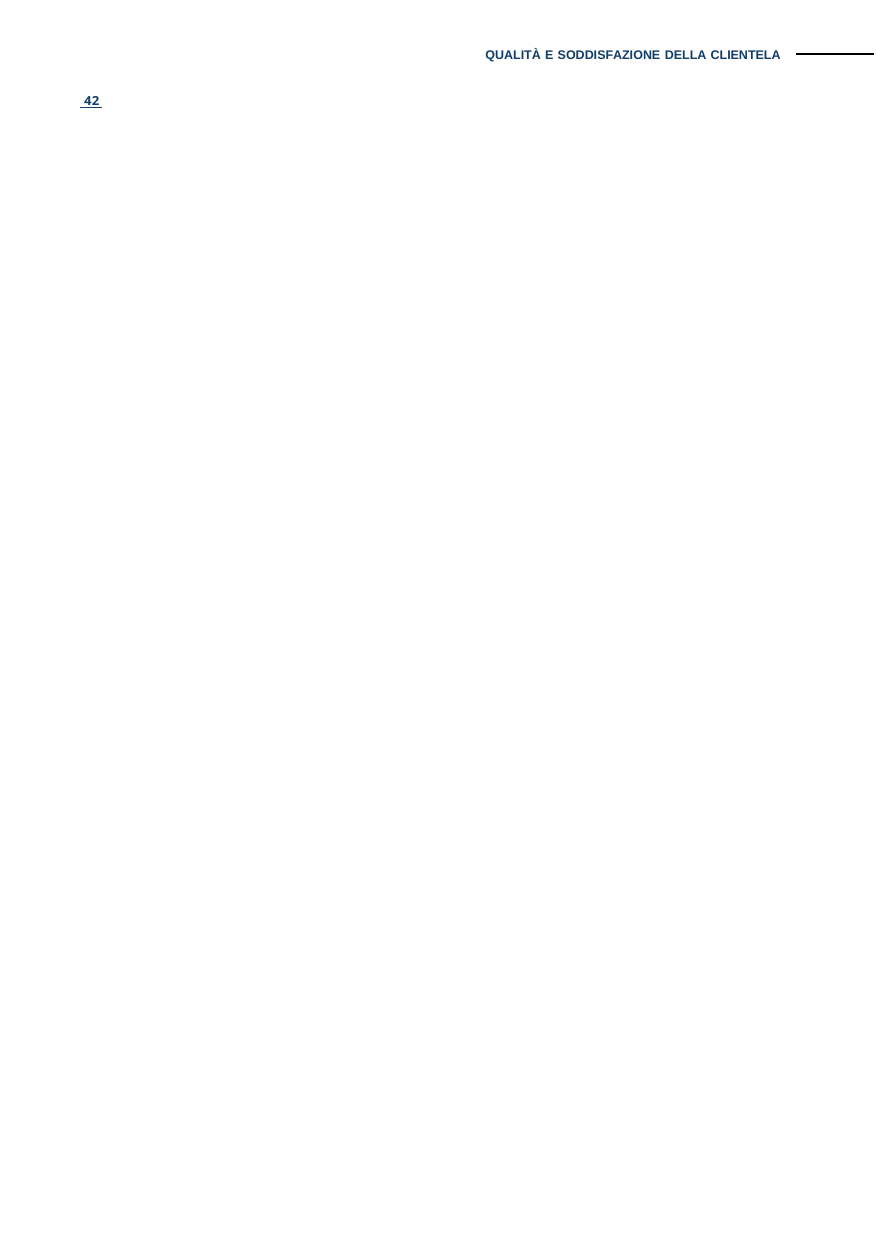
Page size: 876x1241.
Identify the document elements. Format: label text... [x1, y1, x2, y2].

text 42 [80, 92, 875, 109]
